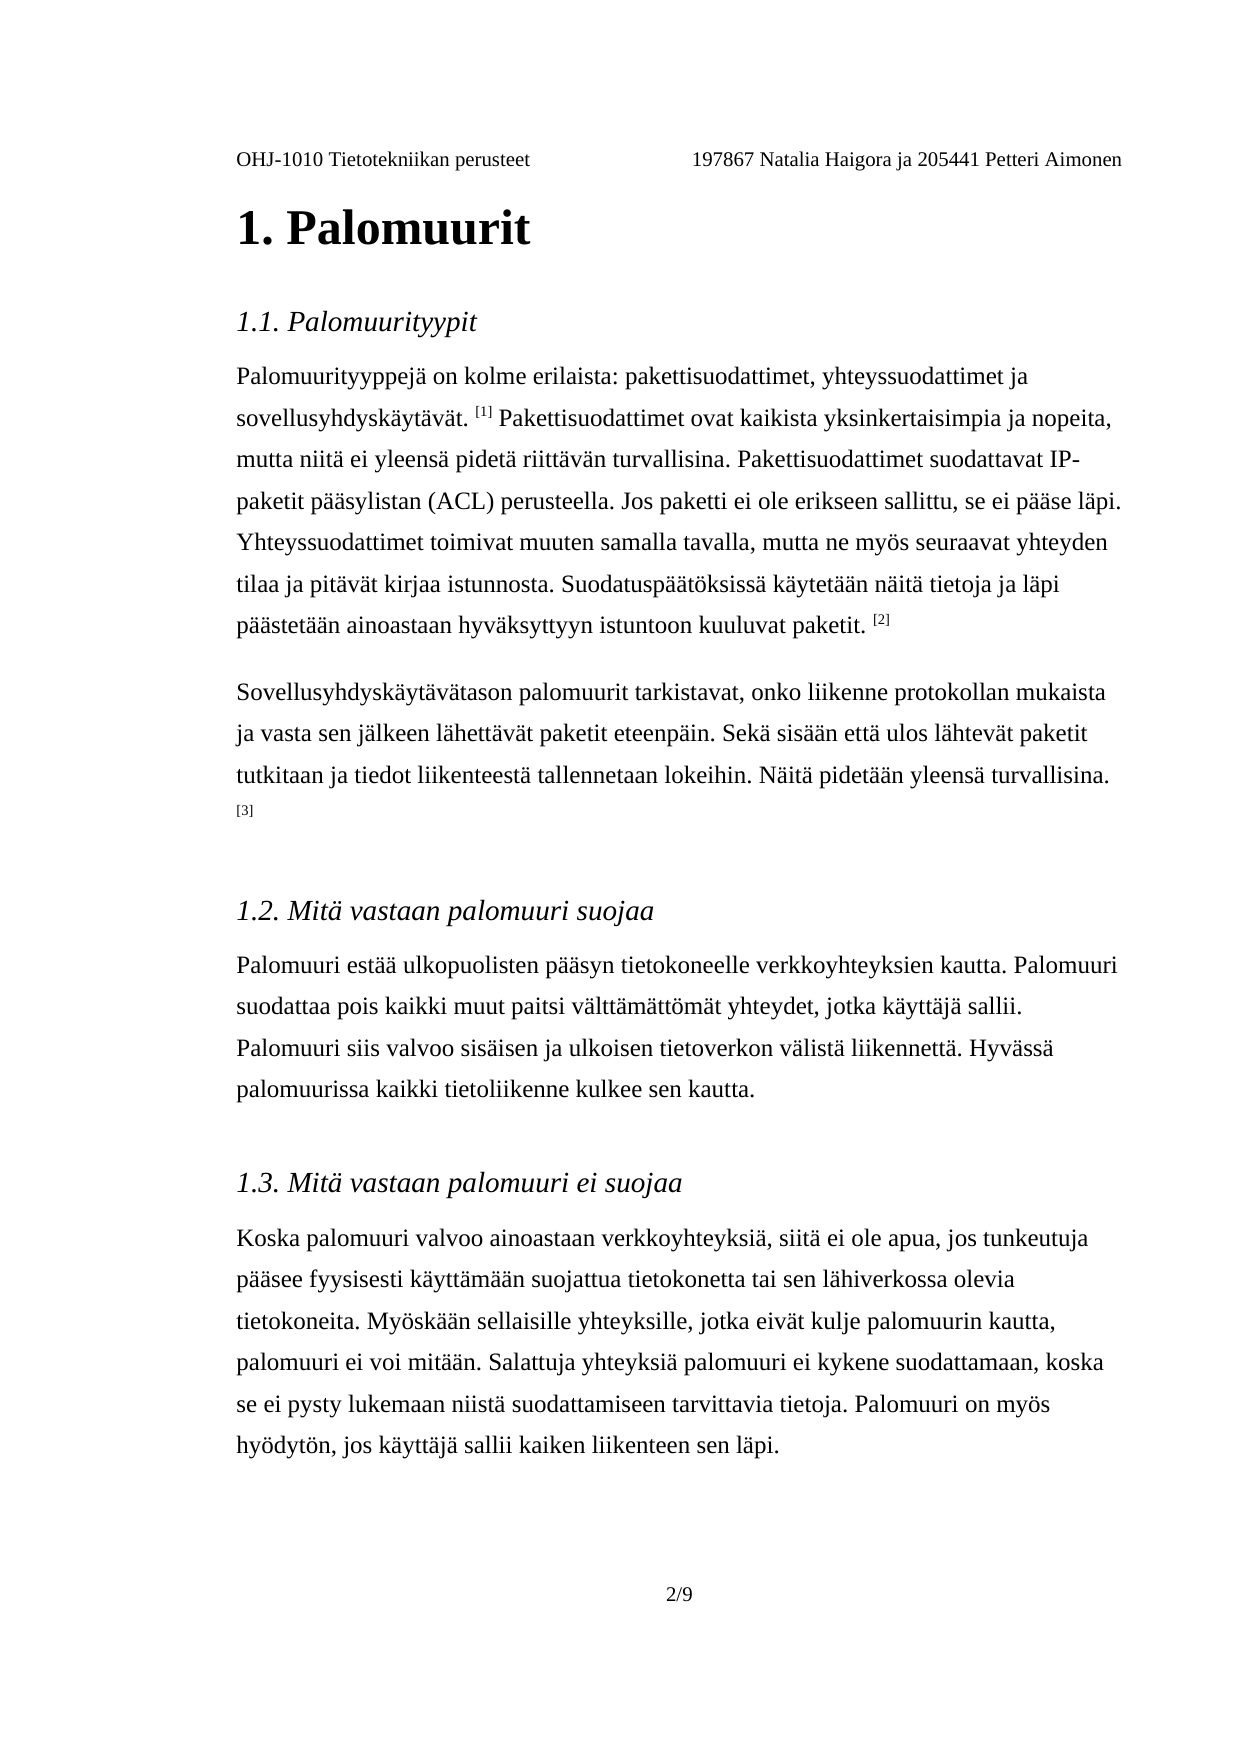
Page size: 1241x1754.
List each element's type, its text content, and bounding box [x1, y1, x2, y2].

text Palomuuri estää ulkopuolisten pääsyn tietokoneelle verkkoyhteyksien kautta. Palomuuri suodattaa pois kaikki muut paitsi välttämättömät yhteydet, jotka käyttäjä sallii. Palomuuri siis valvoo sisäisen ja ulkoisen tietoverkon välistä liikennettä. Hyvässä palomuurissa kaikki tietoliikenne kulkee sen kautta. [236, 951, 1122, 1103]
subtitle Palomuurit [236, 200, 1122, 256]
text Koska palomuuri valvoo ainoastaan verkkoyhteyksiä, siitä ei ole apua, jos tunkeutuja pääsee fyysisesti käyttämään suojattua tietokonetta tai sen lähiverkossa olevia tietokoneita. Myöskään sellaisille yhteyksille, jotka eivät kulje palomuurin kautta, palomuuri ei voi mitään. Salattuja yhteyksiä palomuuri ei kykene suodattamaan, koska se ei pysty lukemaan niistä suodattamiseen tarvittavia tietoja. Palomuuri on myös hyödytön, jos käyttäjä sallii kaiken liikenteen sen läpi. [236, 1224, 1122, 1459]
text Sovellusyhdyskäytävätason palomuurit tarkistavat, onko liikenne protokollan mukaista ja vasta sen jälkeen lähettävät paketit eteenpäin. Sekä sisään että ulos lähtevät paketit tutkitaan ja tiedot liikenteestä tallennetaan lokeihin. Näitä pidetään yleensä turvallisina. [3] [236, 678, 1122, 830]
text Palomuurityyppejä on kolme erilaista: pakettisuodattimet, yhteyssuodattimet ja sovellusyhdyskäytävät. [1] Pakettisuodattimet ovat kaikista yksinkertaisimpia ja nopeita, mutta niitä ei yleensä pidetä riittävän turvallisina. Pakettisuodattimet suodattavat IP-paketit pääsylistan (ACL) perusteella. Jos paketti ei ole erikseen sallittu, se ei pääse läpi. Yhteyssuodattimet toimivat muuten samalla tavalla, mutta ne myös seuraavat yhteyden tilaa ja pitävät kirjaa istunnosta. Suodatuspäätöksissä käytetään näitä tietoja ja läpi päästetään ainoastaan hyväksyttyyn istuntoon kuuluvat paketit. [2] [236, 362, 1122, 639]
subtitle Mitä vastaan palomuuri suojaa [236, 894, 1122, 926]
subtitle Palomuurityypit [236, 305, 1122, 337]
subtitle Mitä vastaan palomuuri ei suojaa [236, 1167, 1122, 1199]
